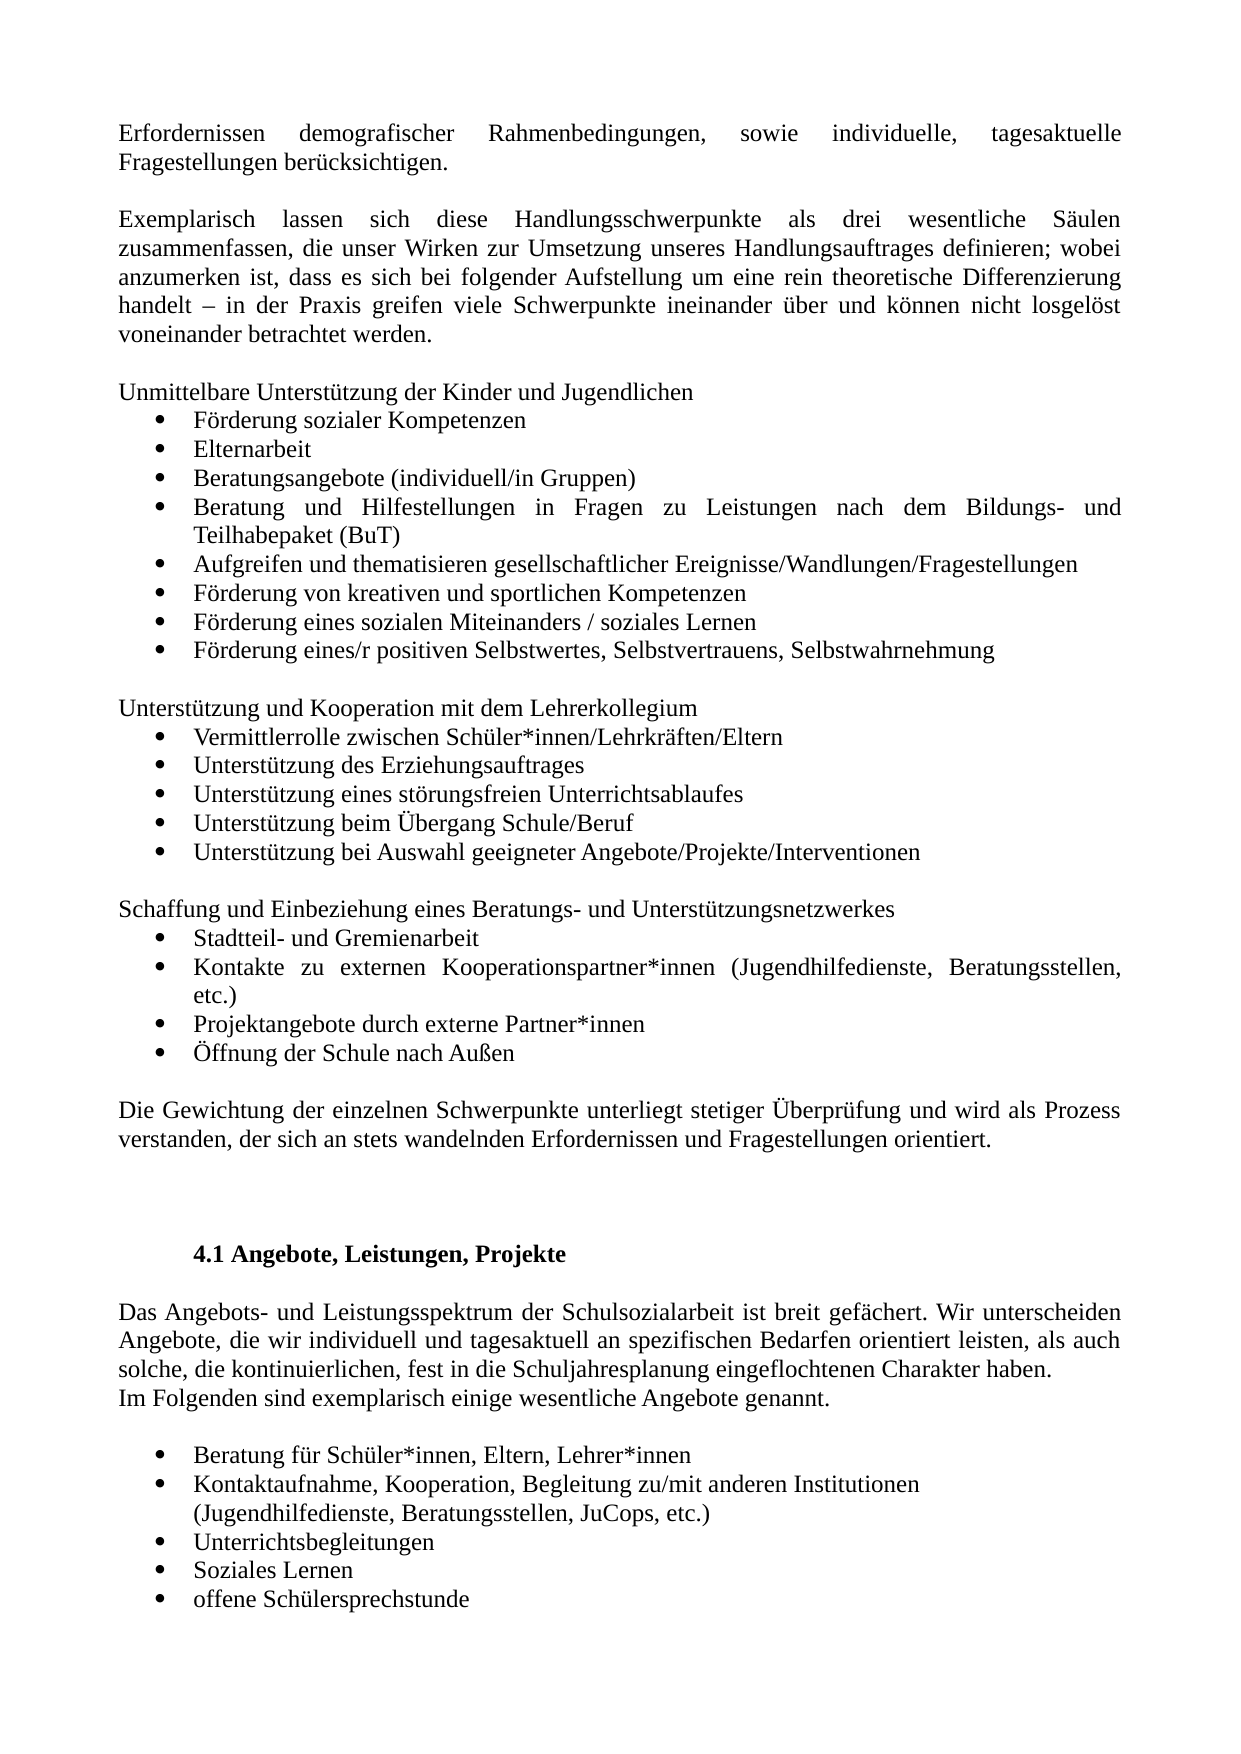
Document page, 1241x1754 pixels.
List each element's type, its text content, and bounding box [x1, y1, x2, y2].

list Beratungsangebote (individuell/in Gruppen) [156, 463, 1122, 492]
list Förderung sozialer Kompetenzen [156, 406, 1122, 434]
list Unterstützung bei Auswahl geeigneter Angebote/Projekte/Interventionen [156, 837, 1122, 866]
list Beratung und Hilfestellungen in Fragen zu Leistungen nach dem Bildungs- und Teilhabepaket (BuT) [156, 492, 1122, 549]
list Aufgreifen und thematisieren gesellschaftlicher Ereignisse/Wandlungen/Fragestellungen [156, 549, 1122, 578]
text Schaffung und Einbeziehung eines Beratungs- und Unterstützungsnetzwerkes [118, 894, 1122, 923]
list Kontaktaufnahme, Kooperation, Begleitung zu/mit anderen Institutionen [156, 1469, 1122, 1498]
list Unterstützung eines störungsfreien Unterrichtsablaufes [156, 779, 1122, 808]
list offene Schülersprechstunde [156, 1584, 1122, 1613]
list Angebote, Leistungen, Projekte [193, 1239, 1122, 1268]
list Förderung eines/r positiven Selbstwertes, Selbstvertrauens, Selbstwahrnehmung [156, 636, 1122, 664]
list Kontakte zu externen Kooperationspartner*innen (Jugendhilfedienste, Beratungsstellen, etc.) [156, 952, 1122, 1009]
list Öffnung der Schule nach Außen [156, 1038, 1122, 1067]
list Stadtteil- und Gremienarbeit [156, 923, 1122, 952]
text Die Gewichtung der einzelnen Schwerpunkte unterliegt stetiger Überprüfung und wird als Prozess verstanden, der sich an stets wandelnden Erfordernissen und Fragestellungen orientiert. [118, 1096, 1122, 1153]
text Im Folgenden sind exemplarisch einige wesentliche Angebote genannt. [118, 1383, 1122, 1412]
text Das Angebots- und Leistungsspektrum der Schulsozialarbeit ist breit gefächert. Wir unterscheiden Angebote, die wir individuell und tagesaktuell an spezifischen Bedarfen orientiert leisten, als auch solche, die kontinuierlichen, fest in die Schuljahresplanung eingeflochtenen Charakter haben. [118, 1297, 1122, 1383]
list Vermittlerrolle zwischen Schüler*innen/Lehrkräften/Eltern [156, 722, 1122, 751]
list Elternarbeit [156, 434, 1122, 463]
text Unterstützung und Kooperation mit dem Lehrerkollegium [118, 693, 1122, 722]
text Exemplarisch lassen sich diese Handlungsschwerpunkte als drei wesentliche Säulen zusammenfassen, die unser Wirken zur Umsetzung unseres Handlungsauftrages definieren; wobei anzumerken ist, dass es sich bei folgender Aufstellung um eine rein theoretische Differenzierung handelt – in der Praxis greifen viele Schwerpunkte ineinander über und können nicht losgelöst voneinander betrachtet werden. [118, 204, 1122, 348]
list Unterrichtsbegleitungen [156, 1527, 1122, 1556]
list Unterstützung beim Übergang Schule/Beruf [156, 808, 1122, 837]
text Erfordernissen demografischer Rahmenbedingungen, sowie individuelle, tagesaktuelle Fragestellungen berücksichtigen. [118, 118, 1122, 176]
list Förderung eines sozialen Miteinanders / soziales Lernen [156, 607, 1122, 636]
list Projektangebote durch externe Partner*innen [156, 1009, 1122, 1038]
list Förderung von kreativen und sportlichen Kompetenzen [156, 578, 1122, 607]
list Soziales Lernen [156, 1556, 1122, 1584]
list Unterstützung des Erziehungsauftrages [156, 751, 1122, 779]
text Unmittelbare Unterstützung der Kinder und Jugendlichen [118, 377, 1122, 406]
list (Jugendhilfedienste, Beratungsstellen, JuCops, etc.) [156, 1498, 1122, 1527]
list Beratung für Schüler*innen, Eltern, Lehrer*innen [156, 1441, 1122, 1469]
